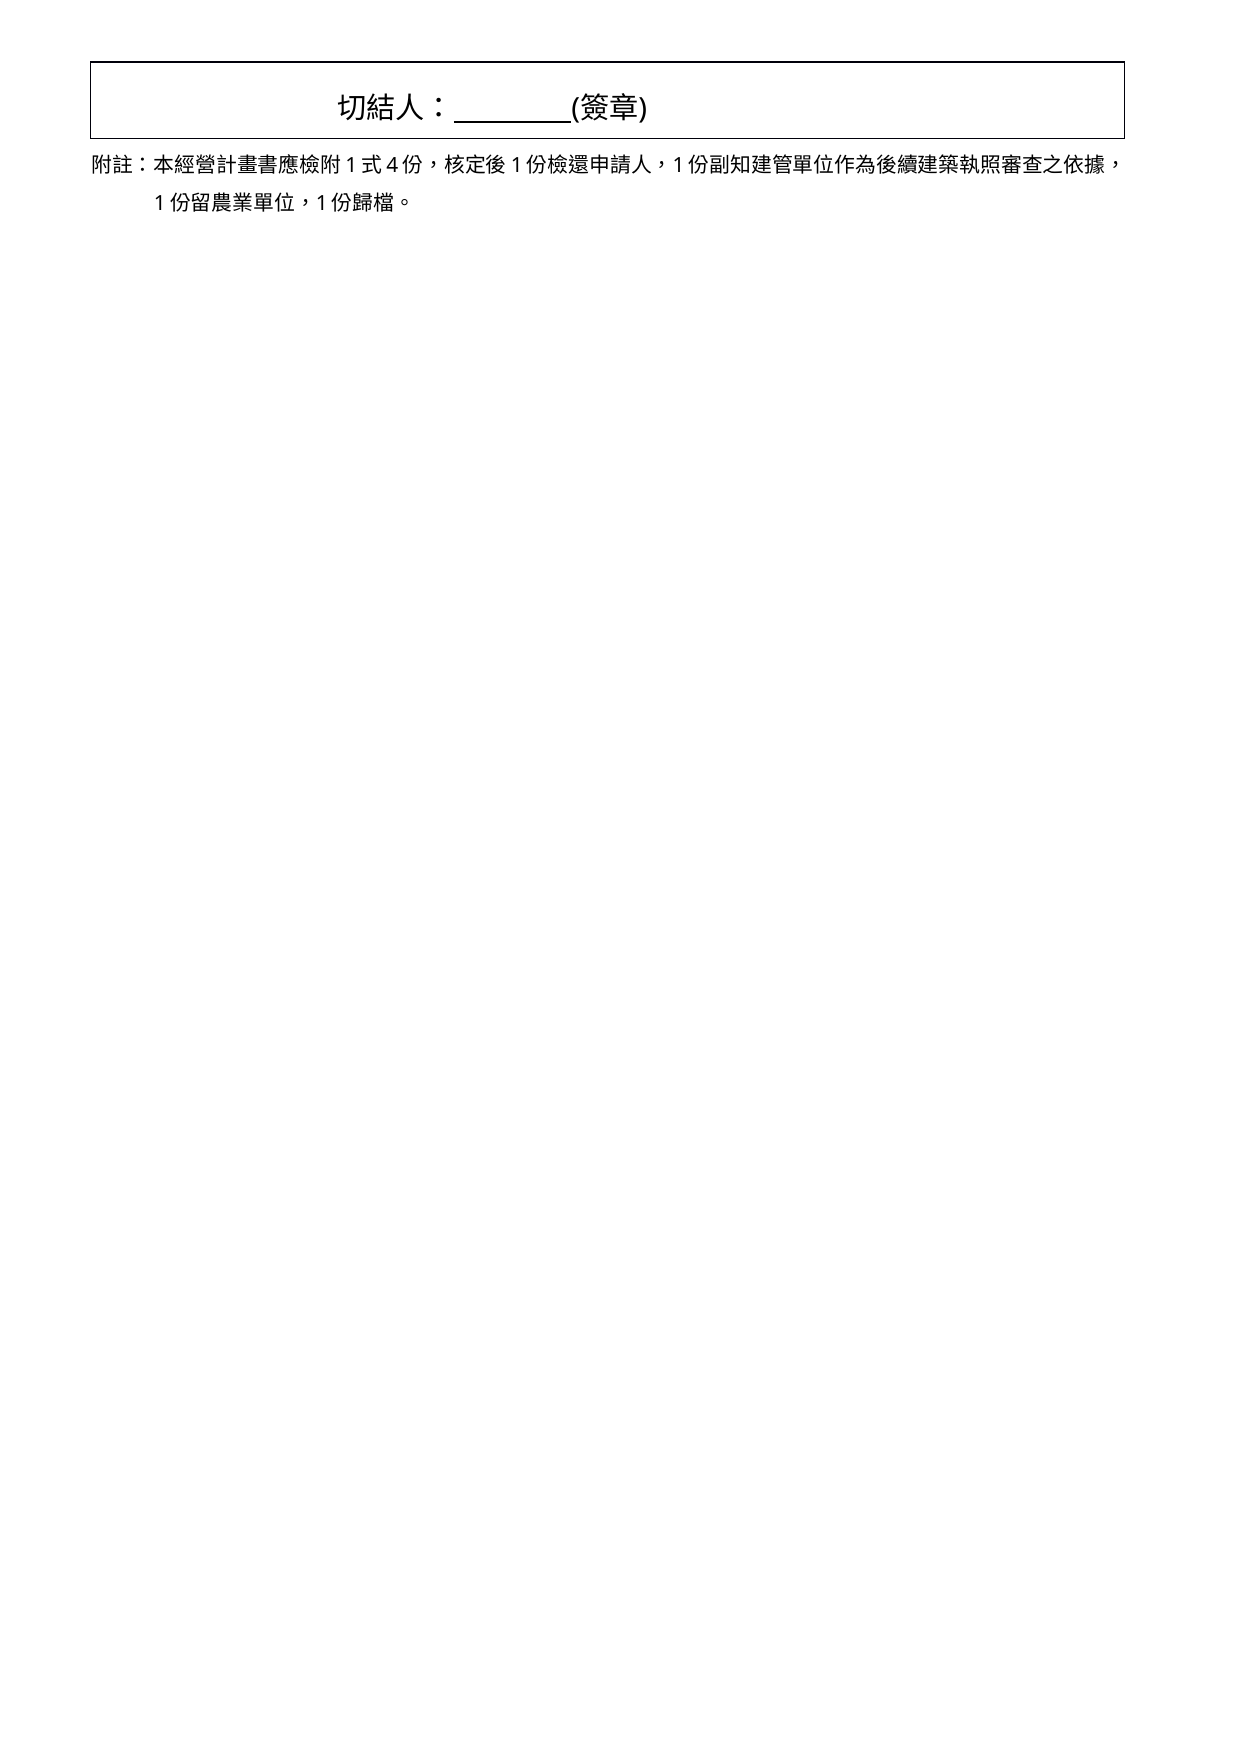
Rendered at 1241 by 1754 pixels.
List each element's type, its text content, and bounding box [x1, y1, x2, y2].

table_cell 切結人： (簽章) [91, 63, 1124, 137]
text 附註：本經營計畫書應檢附1式4份，核定後1份檢還申請人，1份副知建管單位作為後續建築執照審查之依據，1份留農業單位，1份歸檔。 [91, 138, 1128, 213]
